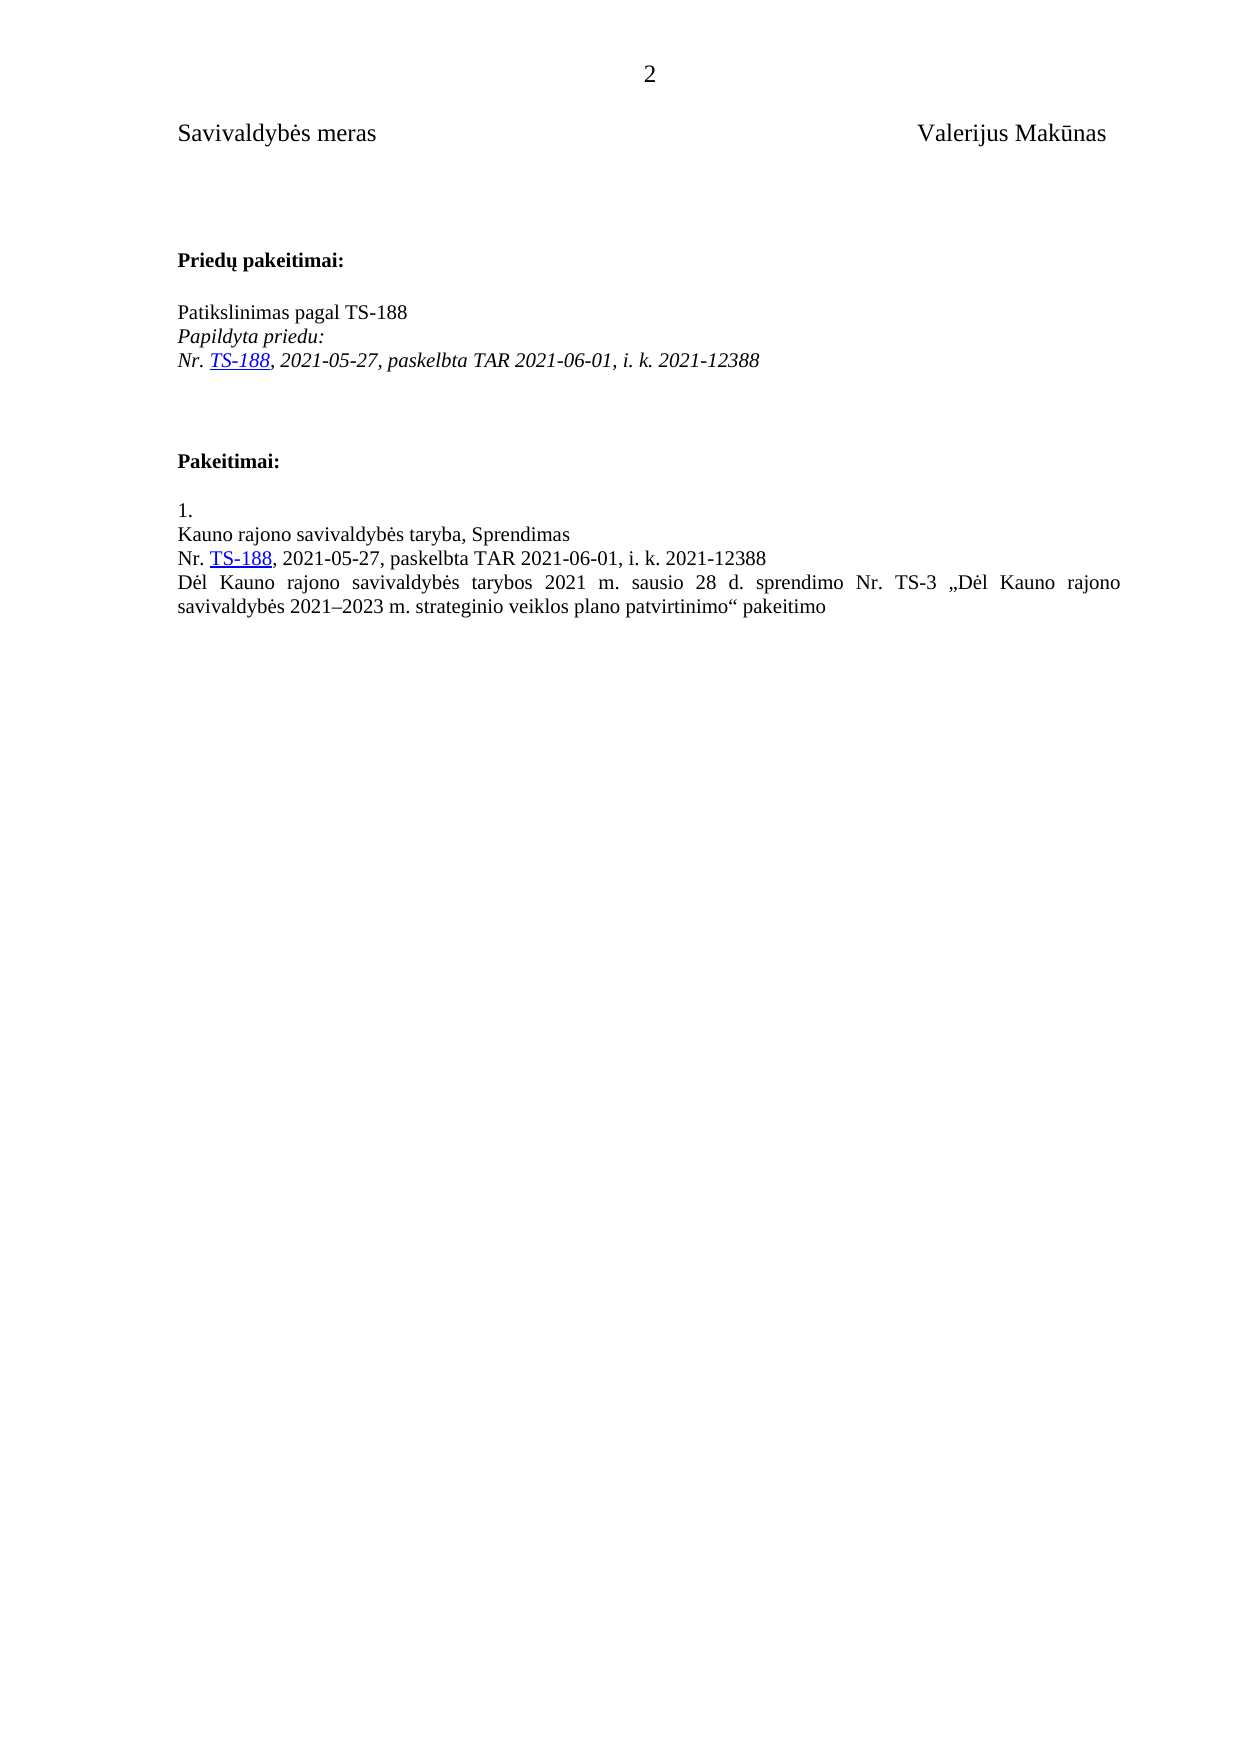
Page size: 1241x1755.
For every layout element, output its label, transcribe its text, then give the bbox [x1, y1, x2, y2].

text Dėl Kauno rajono savivaldybės tarybos 2021 m. sausio 28 d. sprendimo Nr. TS-3 „Dėl Kauno rajono savivaldybės 2021–2023 m. strateginio veiklos plano patvirtinimo“ pakeitimo [177, 570, 1122, 618]
text Nr. TS-188, 2021-05-27, paskelbta TAR 2021-06-01, i. k. 2021-12388 [177, 348, 1122, 372]
text Patikslinimas pagal TS-188 [177, 300, 1122, 324]
text Savivaldybės meras Valerijus Makūnas [177, 118, 1122, 147]
text 1. [177, 497, 1122, 522]
text Kauno rajono savivaldybės taryba, Sprendimas [177, 522, 1122, 546]
text Pakeitimai: [177, 449, 1122, 473]
text Priedų pakeitimai: [177, 247, 1122, 272]
text Papildyta priedu: [177, 324, 1122, 348]
text Nr. TS-188, 2021-05-27, paskelbta TAR 2021-06-01, i. k. 2021-12388 [177, 546, 1122, 570]
